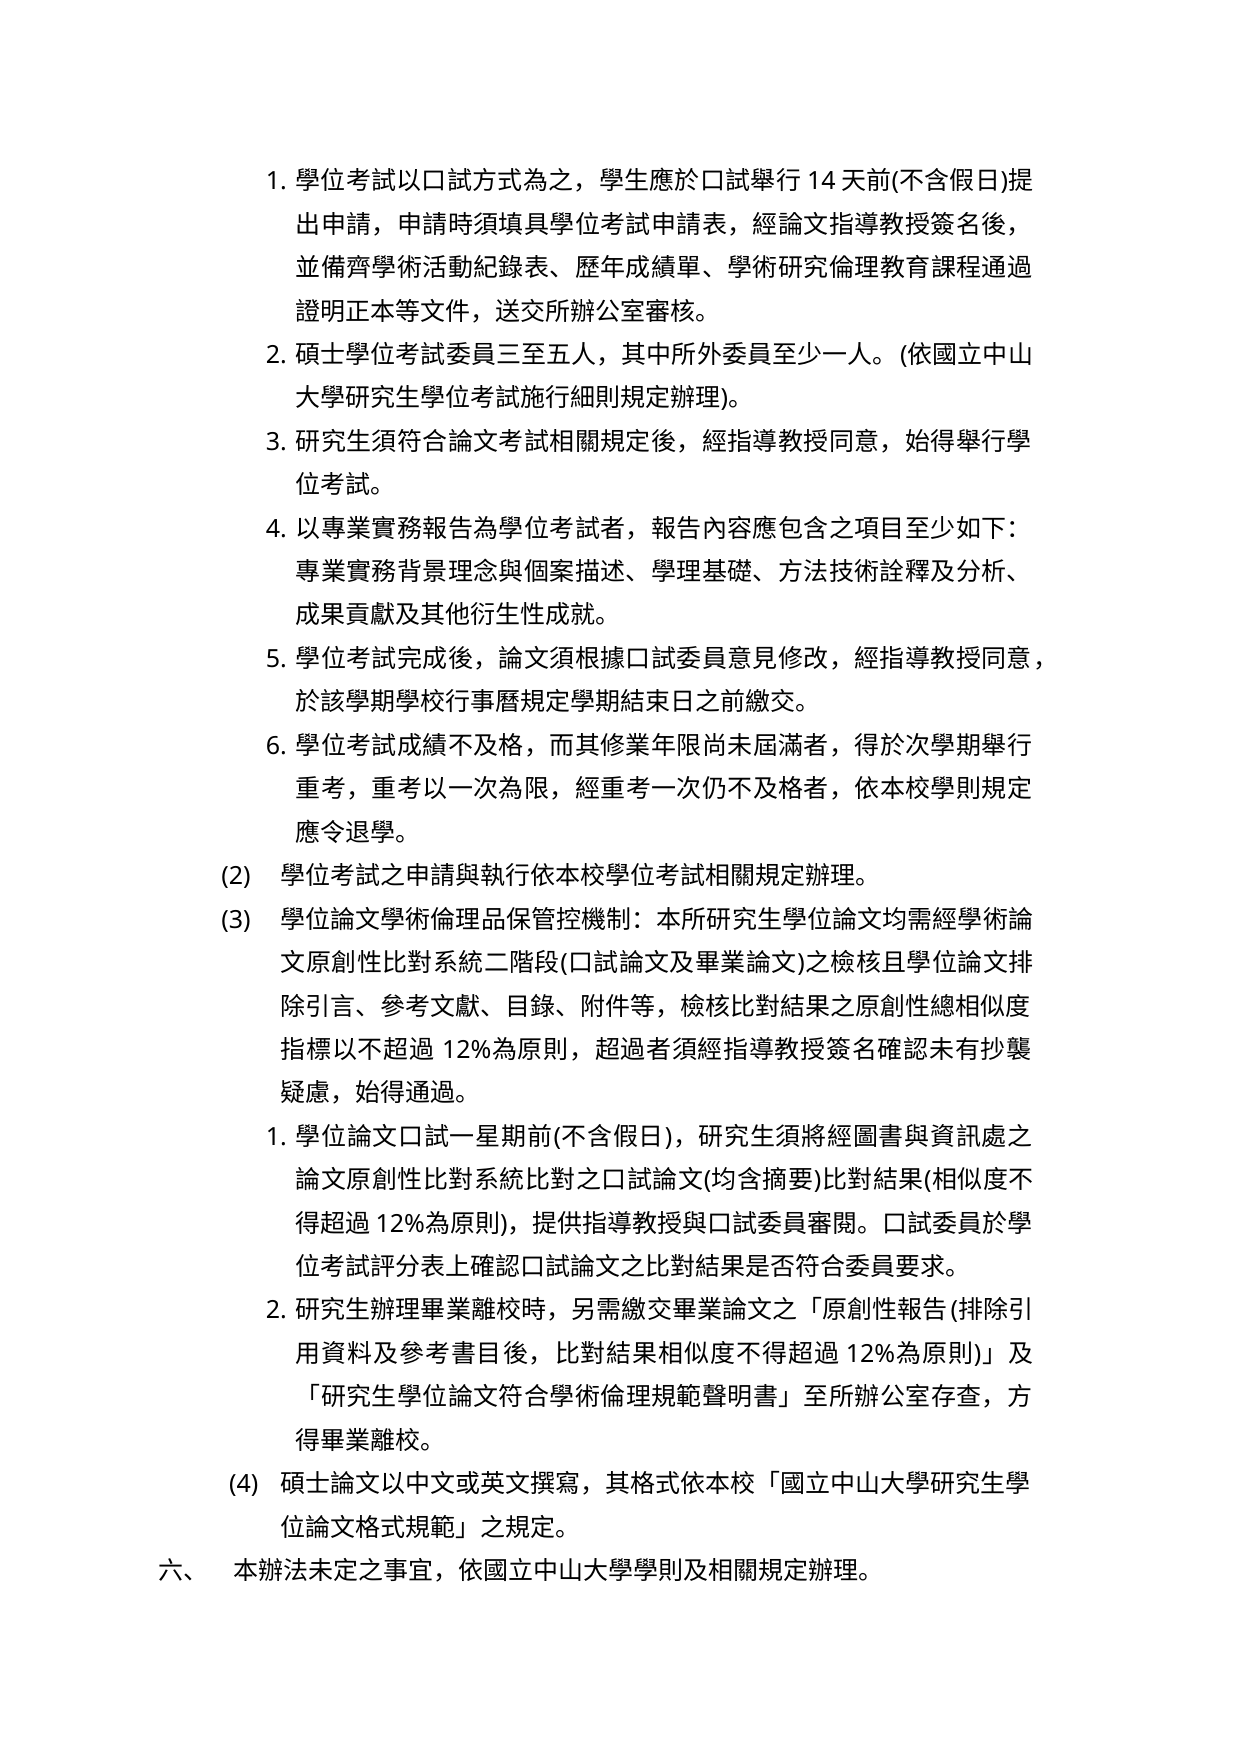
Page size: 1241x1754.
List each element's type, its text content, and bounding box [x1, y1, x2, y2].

list 學位考試之申請與執行依本校學位考試相關規定辦理。 [221, 856, 1033, 892]
list 學位考試成績不及格，而其修業年限尚未屆滿者，得於次學期舉行重考，重考以一次為限，經重考一次仍不及格者，依本校學則規定應令退學。 [266, 725, 1033, 848]
list 學位考試以口試方式為之，學生應於口試舉行14天前(不含假日)提出申請，申請時須填具學位考試申請表，經論文指導教授簽名後，並備齊學術活動紀錄表、歷年成績單、學術研究倫理教育課程通過證明正本等文件，送交所辦公室審核。 [266, 161, 1033, 327]
list 研究生須符合論文考試相關規定後，經指導教授同意，始得舉行學位考試。 [266, 421, 1033, 501]
list 研究生辦理畢業離校時，另需繳交畢業論文之「原創性報告(排除引用資料及參考書目後，比對結果相似度不得超過12%為原則)」及「研究生學位論文符合學術倫理規範聲明書」至所辦公室存查，方得畢業離校。 [266, 1290, 1033, 1457]
list 學位考試完成後，論文須根據口試委員意見修改，經指導教授同意，於該學期學校行事曆規定學期結束日之前繳交。 [266, 638, 1033, 718]
text 六、 本辦法未定之事宜，依國立中山大學學則及相關規定辦理。 [158, 1551, 1033, 1587]
list 碩士學位考試委員三至五人，其中所外委員至少一人。(依國立中山大學研究生學位考試施行細則規定辦理)。 [266, 334, 1033, 414]
list 碩士論文以中文或英文撰寫，其格式依本校「國立中山大學研究生學位論文格式規範」之規定。 [229, 1464, 1033, 1543]
list 學位論文學術倫理品保管控機制：本所研究生學位論文均需經學術論文原創性比對系統二階段(口試論文及畢業論文)之檢核且學位論文排除引言、參考文獻、目錄、附件等，檢核比對結果之原創性總相似度指標以不超過 12%為原則，超過者須經指導教授簽名確認未有抄襲疑慮，始得通過。 [221, 899, 1033, 1109]
list 以專業實務報告為學位考試者，報告內容應包含之項目至少如下：專業實務背景理念與個案描述、學理基礎、方法技術詮釋及分析、成果貢獻及其他衍生性成就。 [266, 508, 1033, 631]
list 學位論文口試一星期前(不含假日)，研究生須將經圖書與資訊處之論文原創性比對系統比對之口試論文(均含摘要)比對結果(相似度不得超過12%為原則)，提供指導教授與口試委員審閱。口試委員於學位考試評分表上確認口試論文之比對結果是否符合委員要求。 [266, 1116, 1033, 1283]
